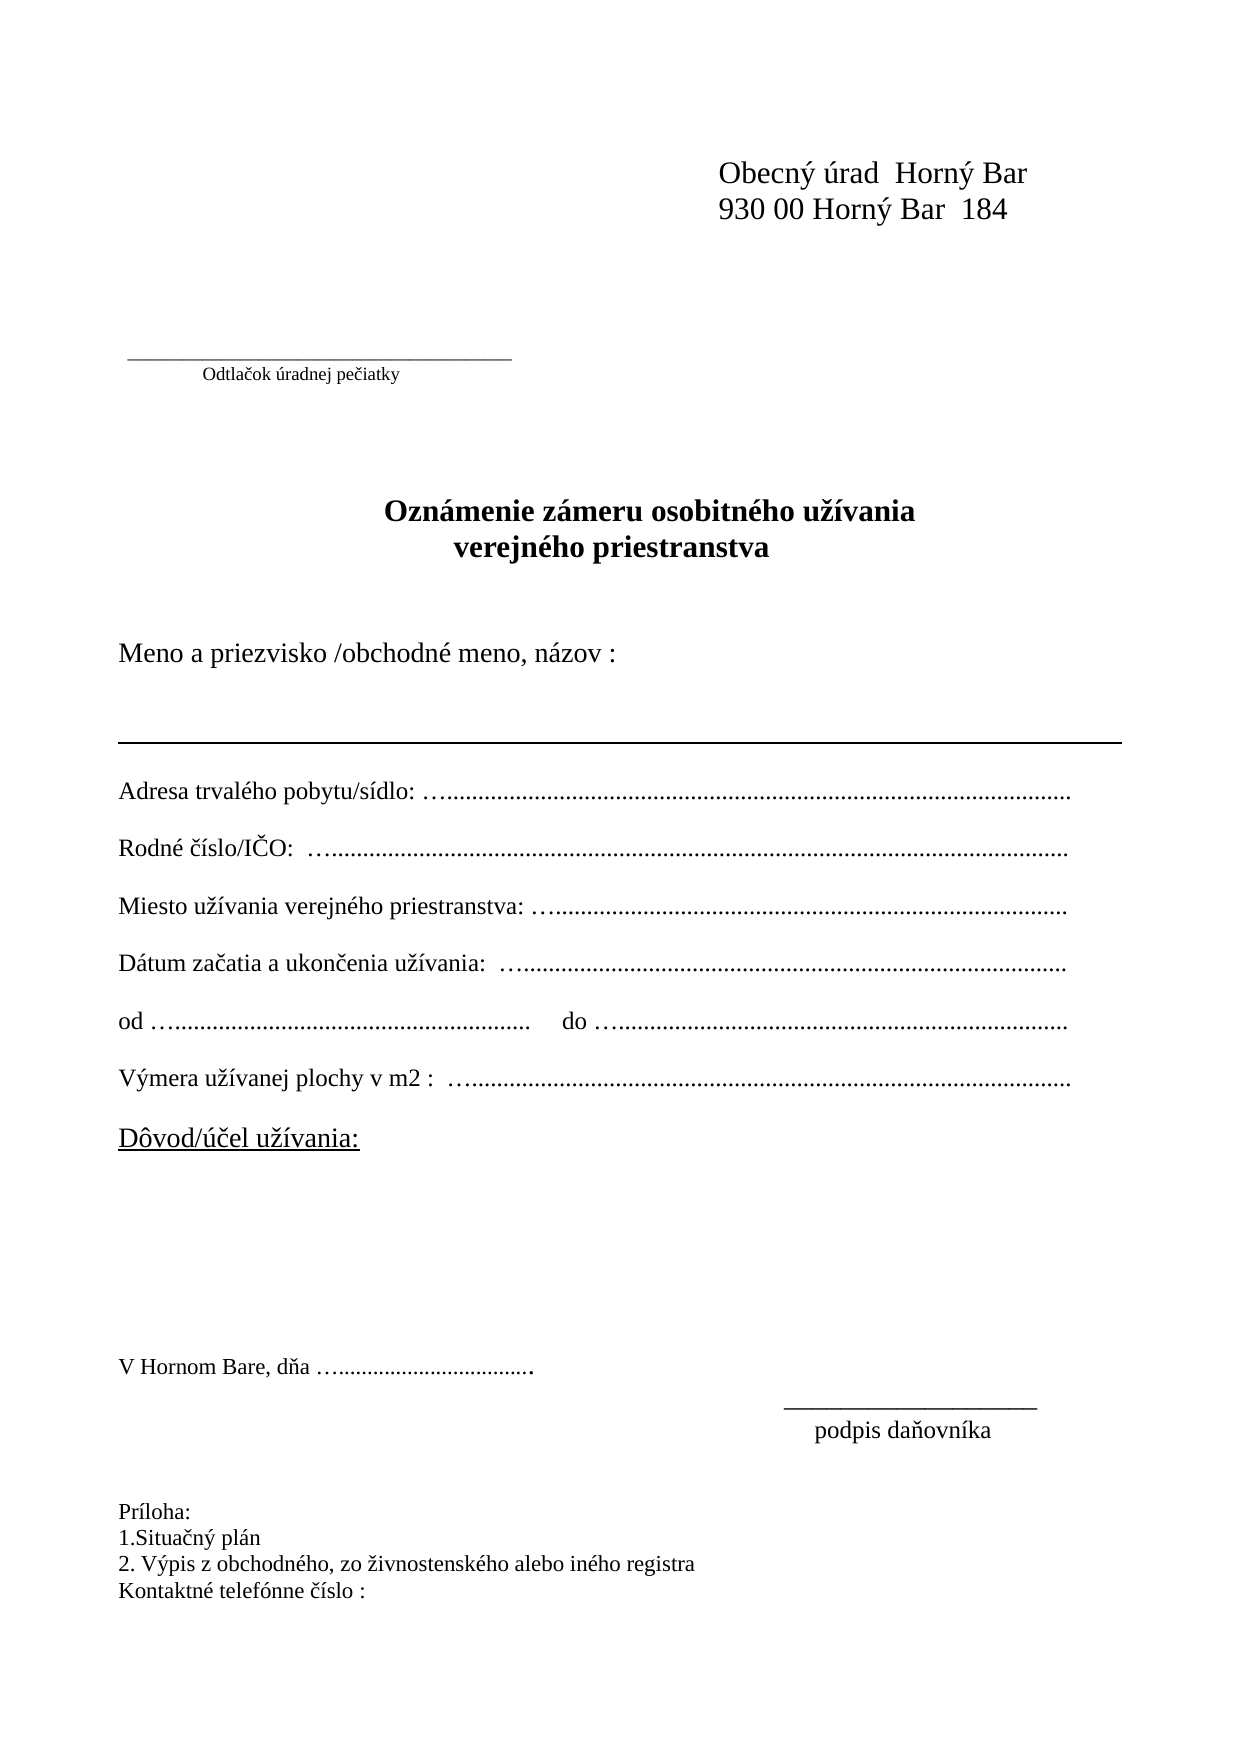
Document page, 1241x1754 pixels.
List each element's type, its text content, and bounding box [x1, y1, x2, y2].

text Odtlačok úradnej pečiatky [118, 362, 1122, 384]
text _________________________________________ [118, 341, 1122, 362]
text Adresa trvalého pobytu/sídlo: ….................................................................................................... [118, 776, 1122, 805]
text Rodné číslo/IČO: …...................................................................................................................... [118, 833, 1122, 862]
text Miesto užívania verejného priestranstva: ….................................................................................. [118, 891, 1122, 920]
text verejného priestranstva [118, 528, 1122, 564]
text Kontaktné telefónne číslo : [118, 1577, 1122, 1603]
text Príloha: [118, 1498, 1122, 1524]
text podpis daňovníka [118, 1413, 1122, 1445]
text Obecný úrad Horný Bar [118, 154, 1122, 190]
text 930 00 Horný Bar 184 [118, 190, 1122, 226]
text Dátum začatia a ukončenia užívania: …....................................................................................... [118, 948, 1122, 977]
text 2. Výpis z obchodného, zo živnostenského alebo iného registra [118, 1550, 1122, 1577]
text Dôvod/účel užívania: [118, 1121, 1122, 1153]
text __________________ [118, 1380, 1122, 1413]
text V Hornom Bare, dňa ….................................. [118, 1348, 1122, 1380]
text Výmera užívanej plochy v m2 : …................................................................................................ [118, 1063, 1122, 1092]
text Oznámenie zámeru osobitného užívania [118, 492, 1122, 528]
text od …......................................................... do …........................................................................ [118, 1006, 1122, 1035]
text Meno a priezvisko /obchodné meno, názov : [118, 636, 1122, 668]
text 1.Situačný plán [118, 1524, 1122, 1550]
